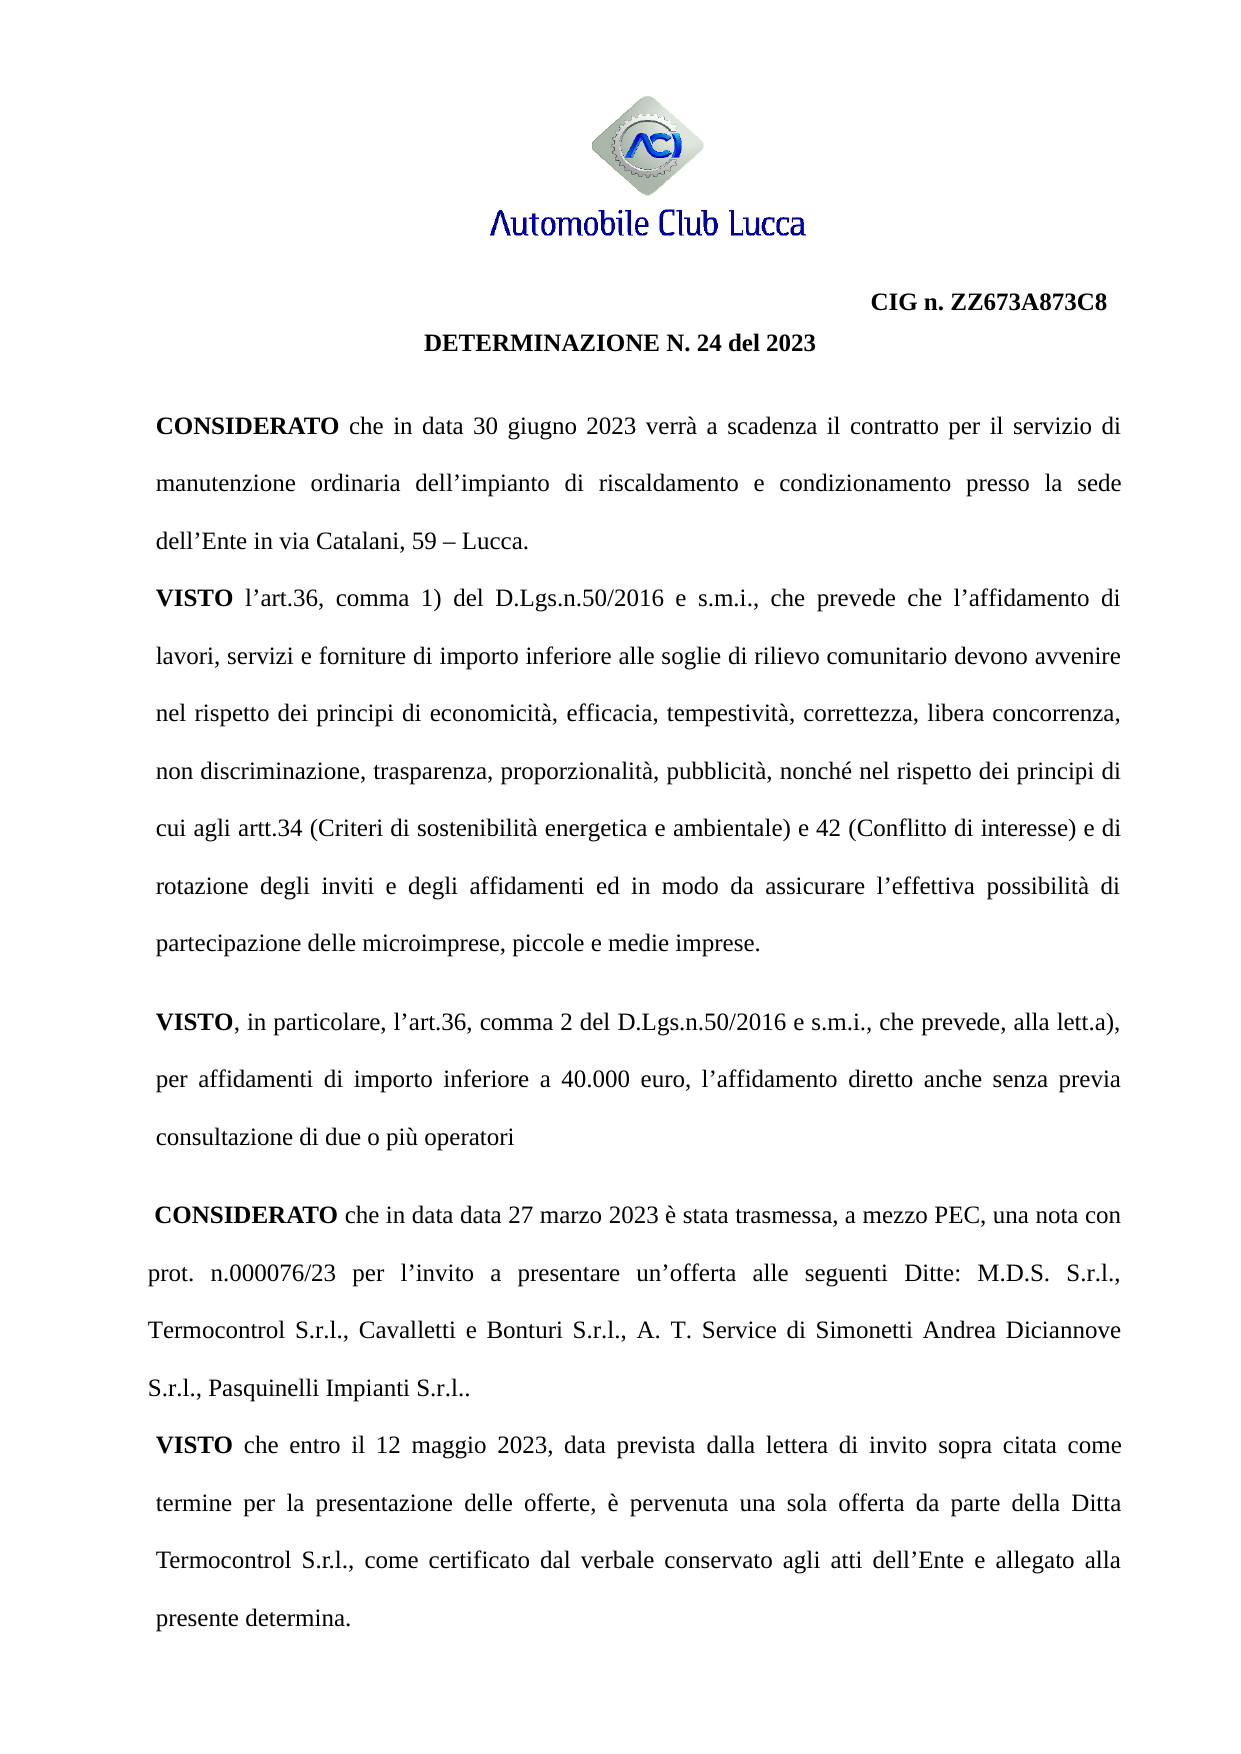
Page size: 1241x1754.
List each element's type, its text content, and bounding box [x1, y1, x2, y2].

text CONSIDERATO che in data data 27 marzo 2023 è stata trasmessa, a mezzo PEC, una nota con prot. n.000076/23 per l’invito a presentare un’offerta alle seguenti Ditte: M.D.S. S.r.l., Termocontrol S.r.l., Cavalletti e Bonturi S.r.l., A. T. Service di Simonetti Andrea Diciannove S.r.l., Pasquinelli Impianti S.r.l.. [148, 1200, 1122, 1401]
text DETERMINAZIONE N. 24 del 2023 [118, 328, 1122, 357]
text CIG n. ZZ673A873C8 [782, 287, 1122, 316]
text VISTO, in particolare, l’art.36, comma 2 del D.Lgs.n.50/2016 e s.m.i., che prevede, alla lett.a), per affidamenti di importo inferiore a 40.000 euro, l’affidamento diretto anche senza previa consultazione di due o più operatori [156, 1007, 1122, 1151]
text CONSIDERATO che in data 30 giugno 2023 verrà a scadenza il contratto per il servizio di manutenzione ordinaria dell’impianto di riscaldamento e condizionamento presso la sede dell’Ente in via Catalani, 59 – Lucca. [156, 411, 1122, 555]
text VISTO l’art.36, comma 1) del D.Lgs.n.50/2016 e s.m.i., che prevede che l’affidamento di lavori, servizi e forniture di importo inferiore alle soglie di rilievo comunitario devono avvenire nel rispetto dei principi di economicità, efficacia, tempestività, correttezza, libera concorrenza, non discriminazione, trasparenza, proporzionalità, pubblicità, nonché nel rispetto dei principi di cui agli artt.34 (Criteri di sostenibilità energetica e ambientale) e 42 (Conflitto di interesse) e di rotazione degli inviti e degli affidamenti ed in modo da assicurare l’effettiva possibilità di partecipazione delle microimprese, piccole e medie imprese. [156, 583, 1122, 957]
text VISTO che entro il 12 maggio 2023, data prevista dalla lettera di invito sopra citata come termine per la presentazione delle offerte, è pervenuta una sola offerta da parte della Ditta Termocontrol S.r.l., come certificato dal verbale conservato agli atti dell’Ente e allegato alla presente determina. [156, 1430, 1122, 1631]
